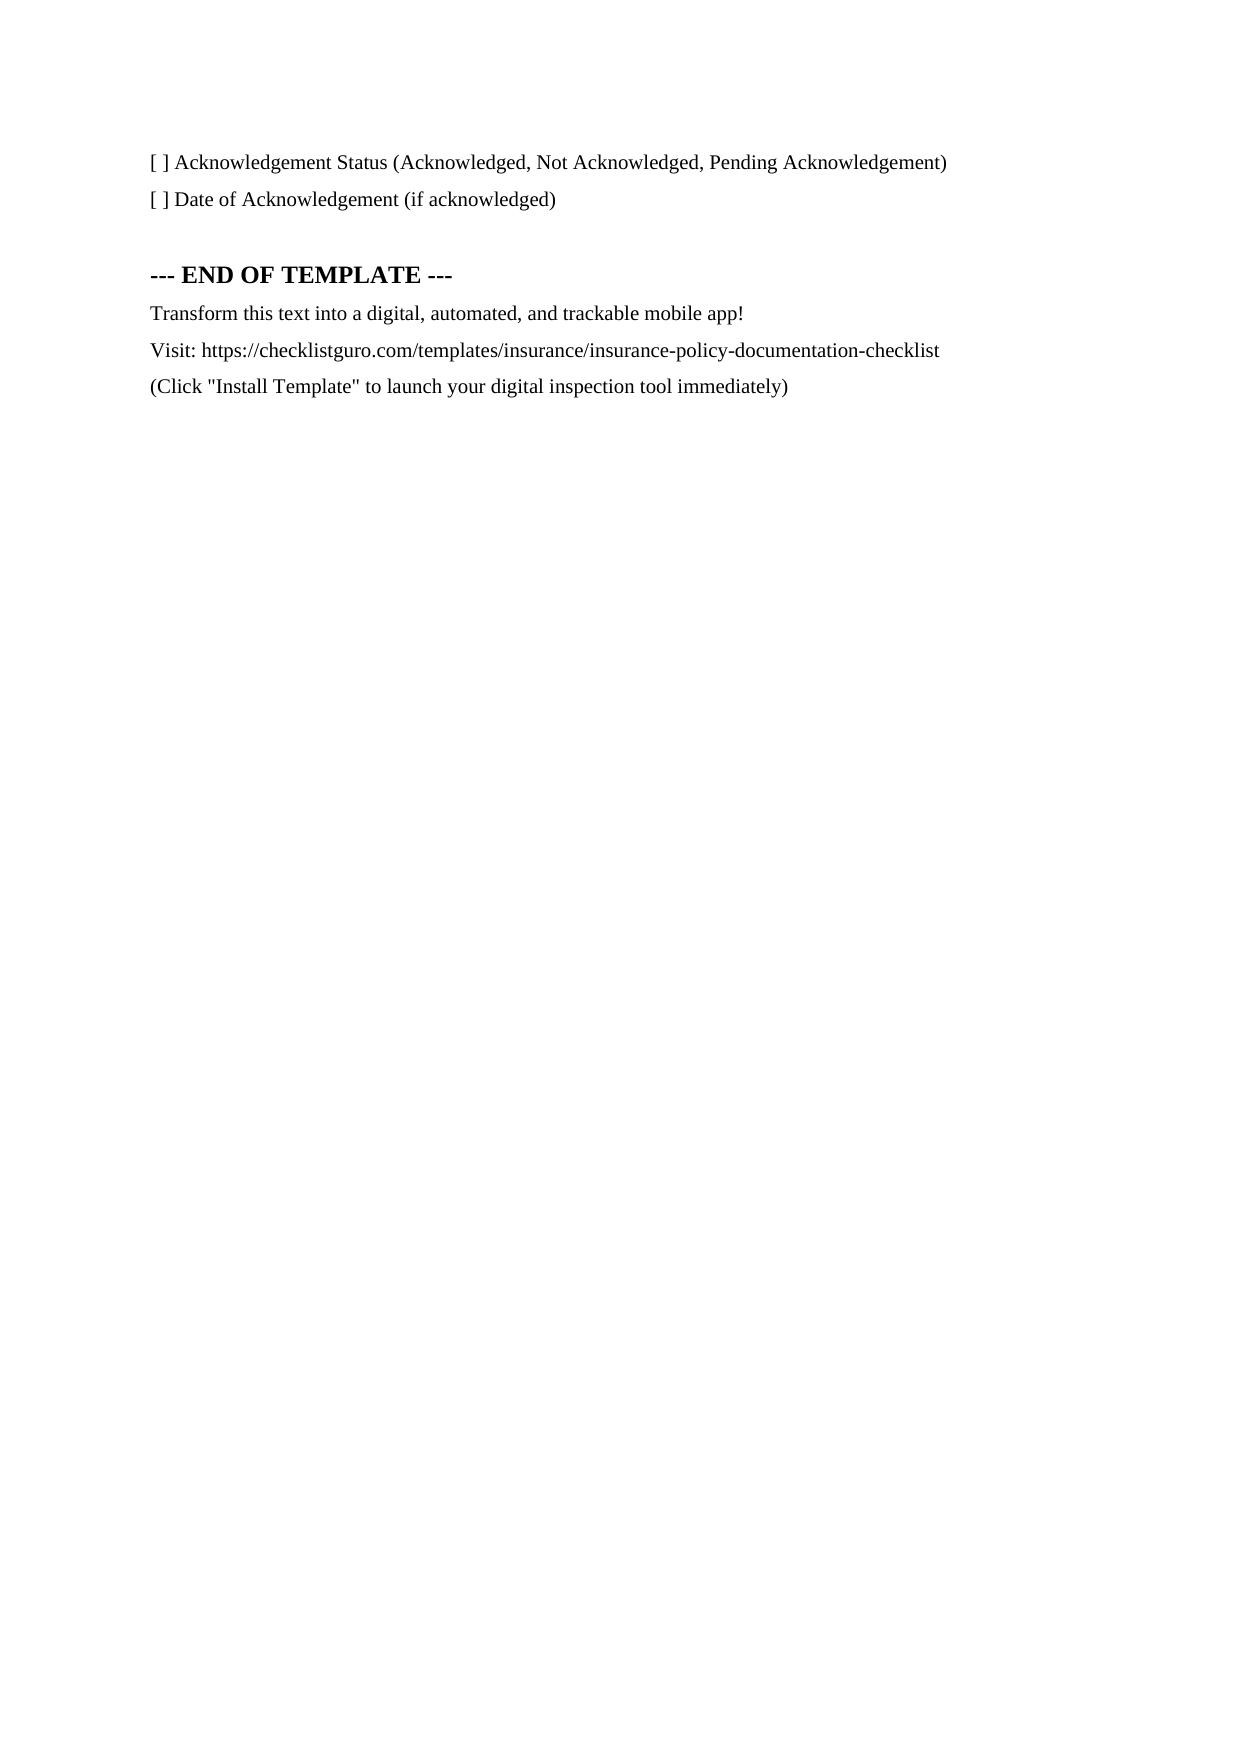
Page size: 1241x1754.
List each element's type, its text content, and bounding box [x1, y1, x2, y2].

text [ ] Acknowledgement Status (Acknowledged, Not Acknowledged, Pending Acknowledgement) [150, 150, 1090, 174]
text [ ] Date of Acknowledgement (if acknowledged) [150, 187, 1090, 211]
text --- END OF TEMPLATE --- [150, 260, 1090, 288]
text Visit: https://checklistguro.com/templates/insurance/insurance-policy-documentation-checklist [150, 337, 1090, 362]
text Transform this text into a digital, automated, and trackable mobile app! [150, 301, 1090, 325]
text (Click "Install Template" to launch your digital inspection tool immediately) [150, 374, 1090, 398]
